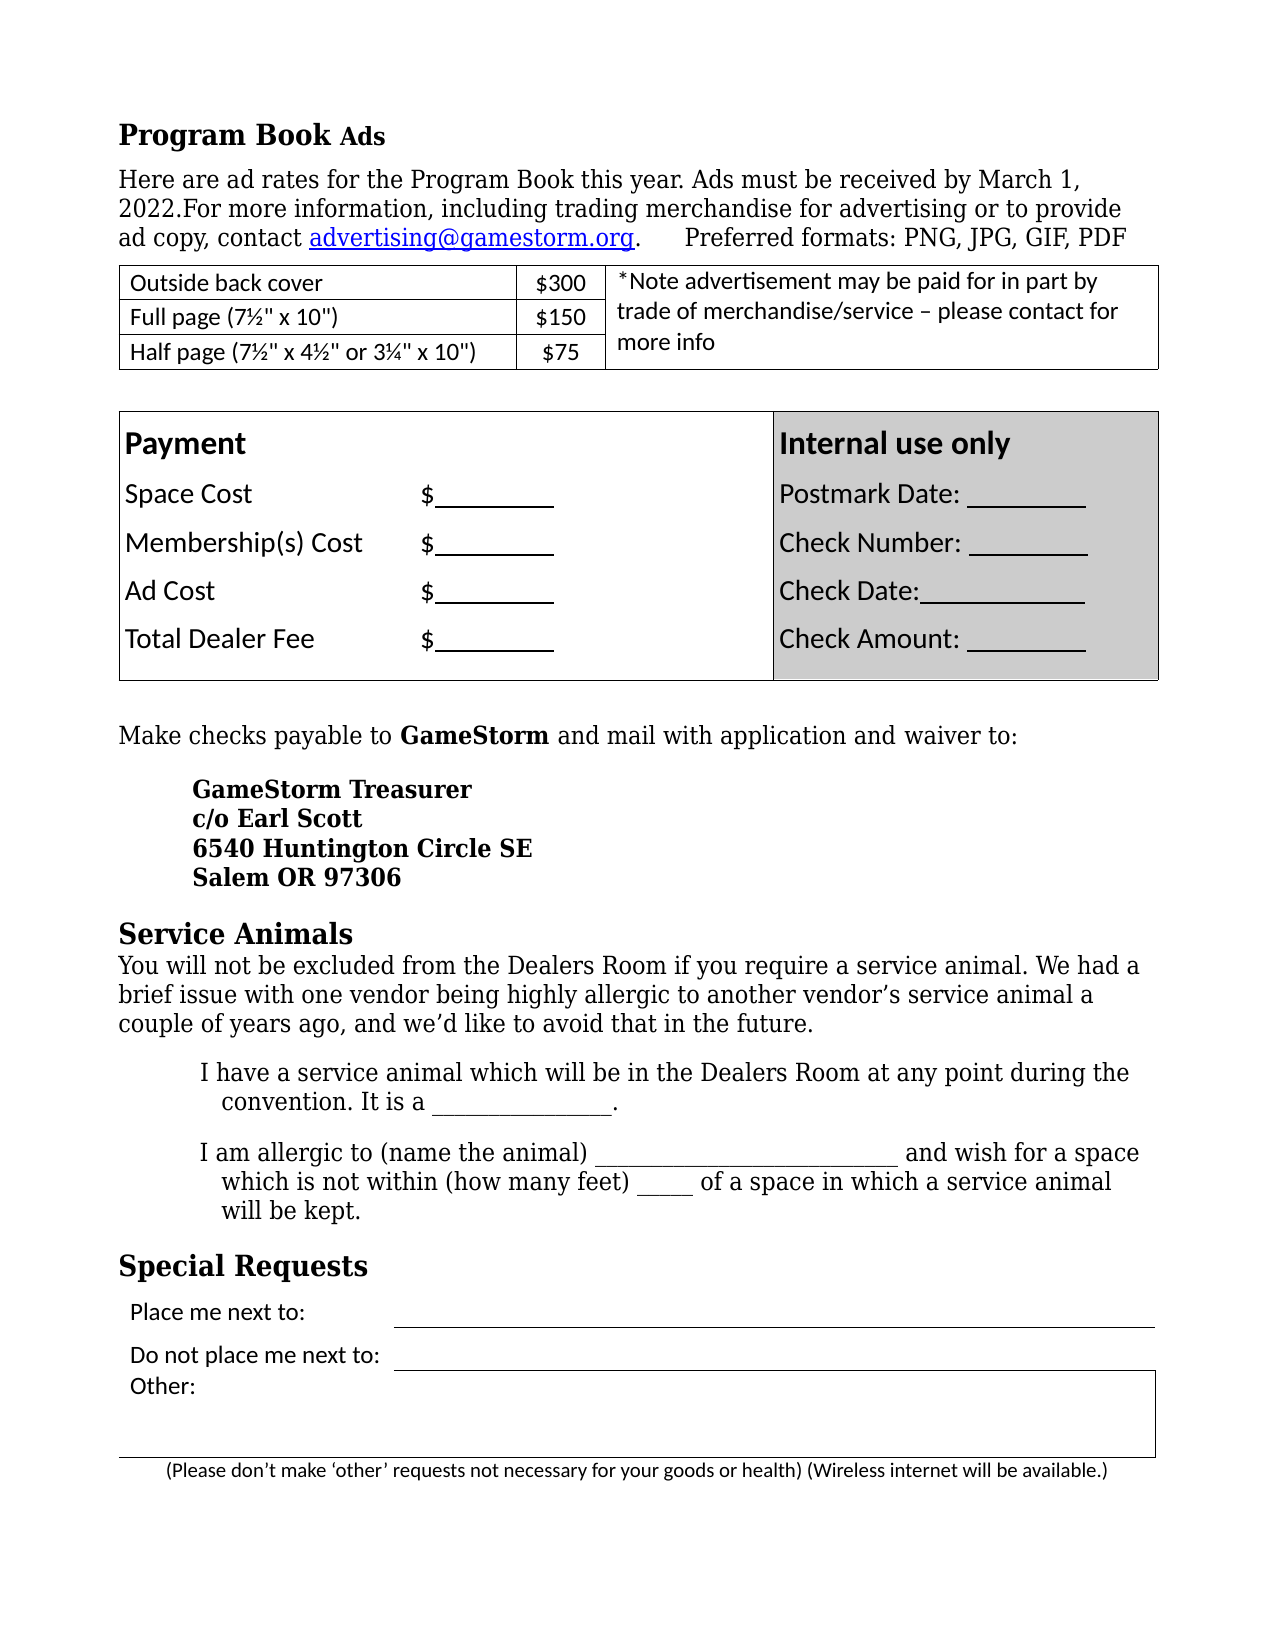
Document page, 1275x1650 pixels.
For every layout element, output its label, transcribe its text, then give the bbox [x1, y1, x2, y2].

text GameStorm Treasurer [118, 775, 1157, 804]
table_header [394, 1284, 656, 1327]
table_cell Half page (7½" x 4½" or 3¼" x 10") [120, 335, 516, 369]
table_cell [394, 1328, 656, 1370]
table_cell Other: [119, 1370, 1155, 1457]
text I have a service animal which will be in the Dealers Room at any point during the convention. It is a ________________. [184, 1058, 1157, 1117]
text Make checks payable to GameStorm and mail with application and waiver to: [118, 721, 1157, 751]
table_cell [656, 1328, 937, 1370]
text Program Book Ads [118, 118, 1157, 152]
text Service Animals [118, 917, 1157, 951]
table_header Internal use only Postmark Date: Check Number: Check Date: Check Amount: [774, 412, 1158, 679]
table_cell $75 [517, 335, 605, 369]
text Here are ad rates for the Program Book this year. Ads must be received by March 1, 2022.For more information, including trading merchandise for advertising or to provide ad copy, contact advertising@gamestorm.org. Preferred formats: PNG, JPG, GIF, PDF [118, 165, 1157, 252]
table_cell [938, 1328, 1155, 1370]
text Salem OR 97306 [118, 863, 1157, 892]
table_header [938, 1284, 1155, 1327]
table_cell Do not place me next to: [119, 1327, 394, 1370]
table_header Outside back cover [120, 266, 516, 299]
table_cell $150 [517, 300, 605, 334]
table_header Place me next to: [119, 1284, 394, 1327]
text I am allergic to (name the animal) ___________________________ and wish for a space which is not within (how many feet) _____ of a space in which a service animal will be kept. [184, 1137, 1157, 1225]
text You will not be excluded from the Dealers Room if you require a service animal. We had a brief issue with one vendor being highly allergic to another vendor’s service animal a couple of years ago, and we’d like to avoid that in the future. [118, 951, 1157, 1039]
text c/o Earl Scott [118, 804, 1157, 834]
text 6540 Huntington Circle SE [118, 834, 1157, 863]
table_header [656, 1284, 937, 1327]
text Special Requests [118, 1249, 1157, 1284]
table_header Payment Space Cost $ Membership(s) Cost $ Ad Cost $ Total Dealer Fee $ [120, 412, 773, 679]
table_header $300 [517, 266, 605, 299]
text (Please don’t make ‘other’ requests not necessary for your goods or health) (Wireless internet will be available.) [118, 1457, 1157, 1483]
table_header *Note advertisement may be paid for in part by trade of merchandise/service – please contact for more info [606, 266, 1158, 369]
table_cell Full page (7½" x 10") [120, 300, 516, 334]
